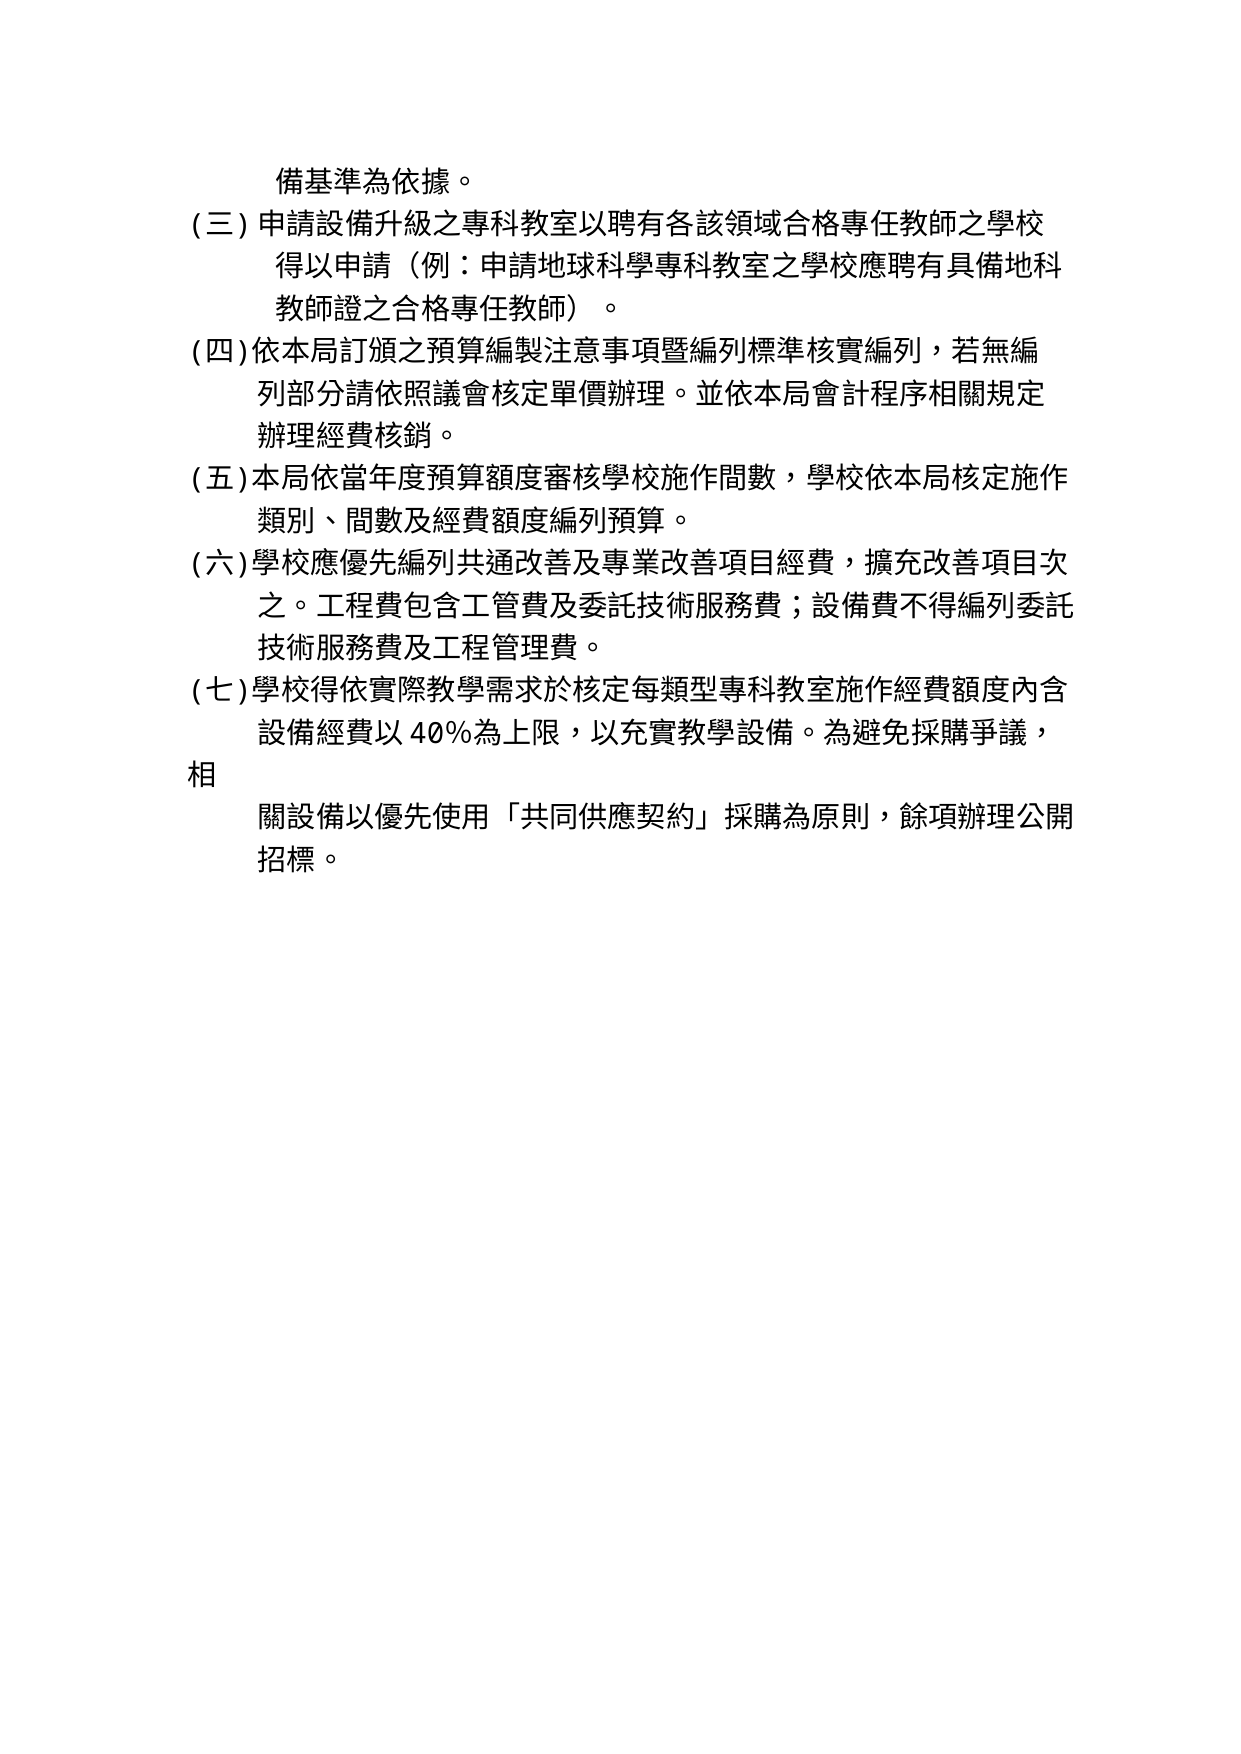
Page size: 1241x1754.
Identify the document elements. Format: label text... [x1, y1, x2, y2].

text 類別、間數及經費額度編列預算。 [187, 497, 1078, 540]
text (五)本局依當年度預算額度審核學校施作間數，學校依本局核定施作 [187, 455, 1078, 497]
text 關設備以優先使用「共同供應契約」採購為原則，餘項辦理公開 [187, 794, 1078, 836]
text (三) 申請設備升級之專科教室以聘有各該領域合格專任教師之學校 [187, 201, 1078, 243]
text 得以申請（例：申請地球科學專科教室之學校應聘有具備地科 [187, 243, 1078, 285]
text 辦理經費核銷。 [187, 413, 1078, 455]
text 技術服務費及工程管理費。 [187, 624, 1078, 667]
text (六)學校應優先編列共通改善及專業改善項目經費，擴充改善項目次 [187, 540, 1078, 582]
text 教師證之合格專任教師）。 [187, 285, 1078, 328]
text 備基準為依據。 [187, 158, 1078, 201]
text 列部分請依照議會核定單價辦理。並依本局會計程序相關規定 [187, 370, 1078, 413]
text 招標。 [187, 836, 1078, 879]
text 之。工程費包含工管費及委託技術服務費；設備費不得編列委託 [187, 582, 1078, 624]
text (七)學校得依實際教學需求於核定每類型專科教室施作經費額度內含 [187, 667, 1078, 709]
text (四)依本局訂頒之預算編製注意事項暨編列標準核實編列，若無編 [187, 328, 1078, 370]
text 設備經費以40％為上限，以充實教學設備。為避免採購爭議，相 [187, 709, 1078, 794]
